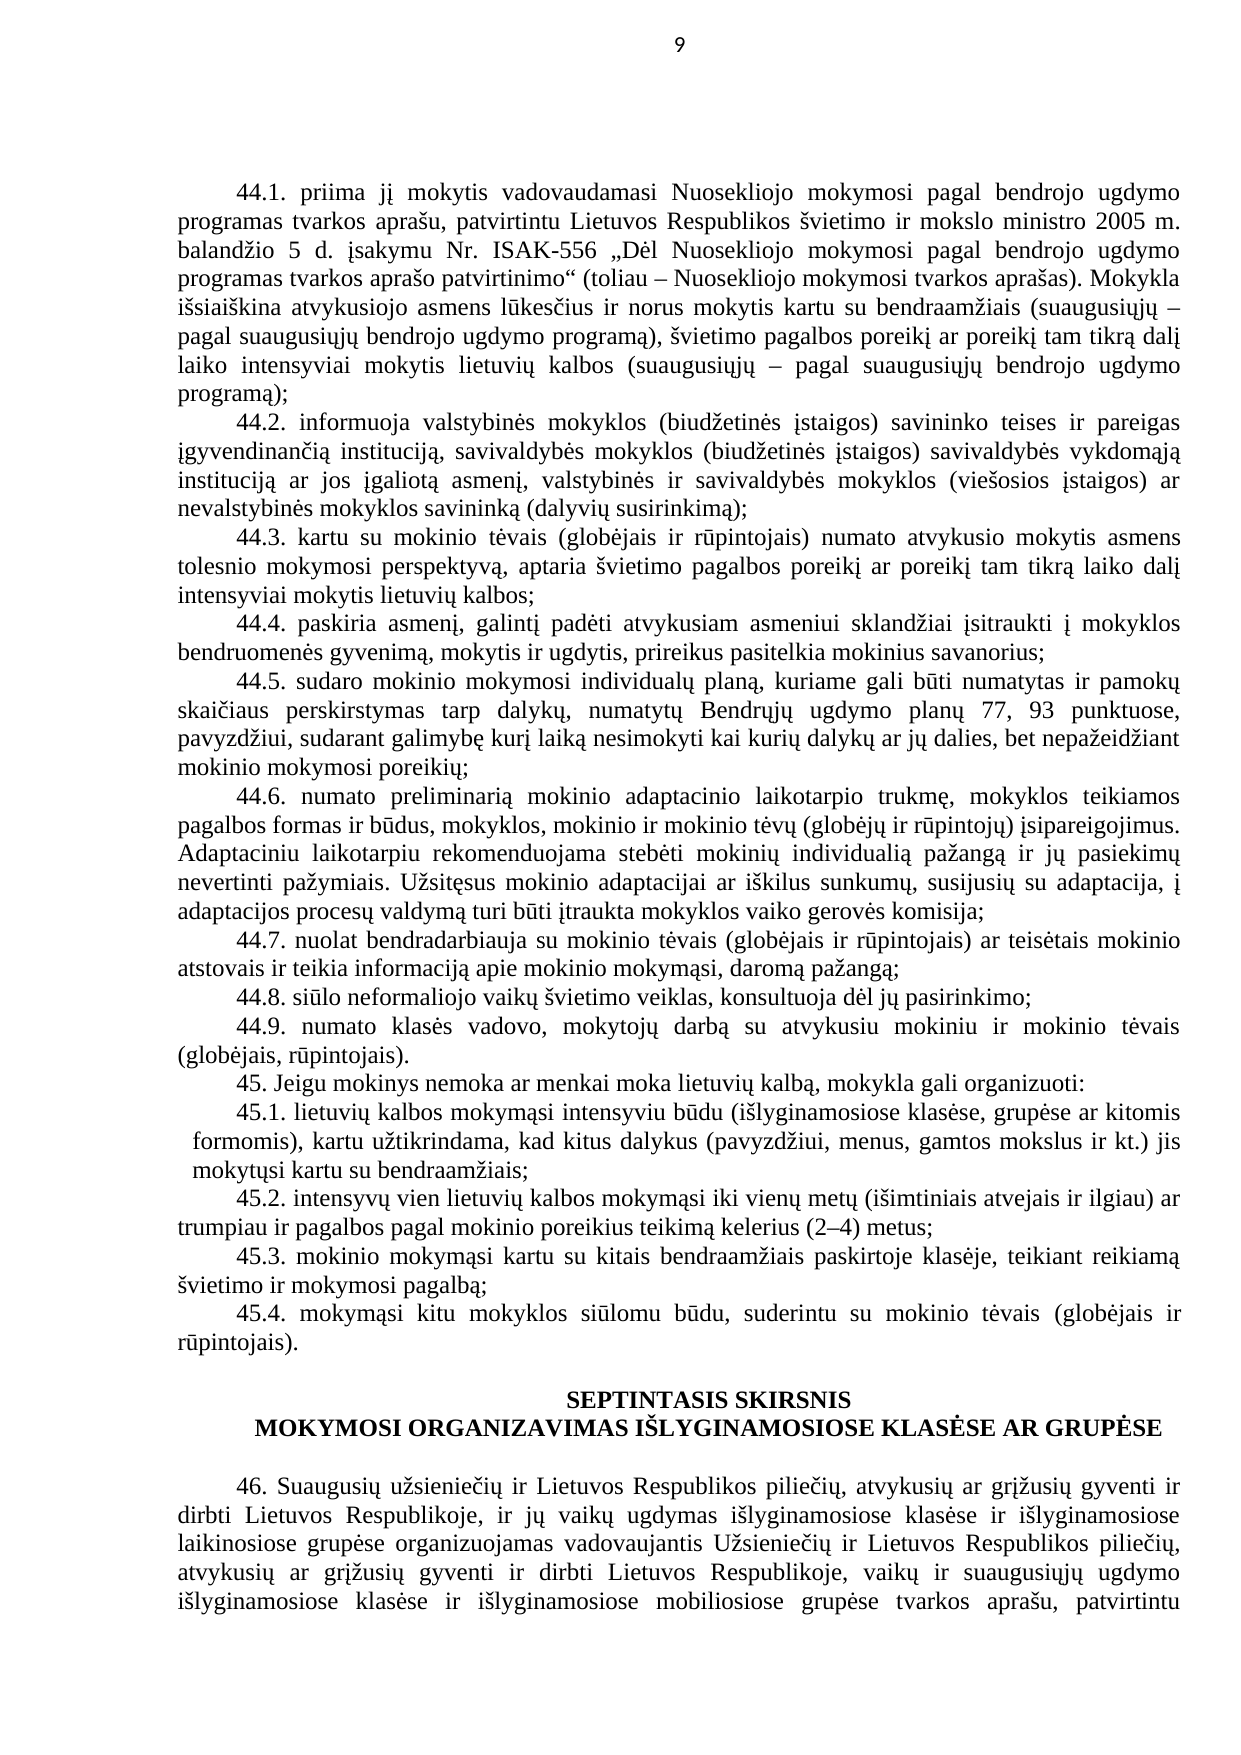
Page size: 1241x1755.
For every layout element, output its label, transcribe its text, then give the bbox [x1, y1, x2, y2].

text 44.6. numato preliminarią mokinio adaptacinio laikotarpio trukmę, mokyklos teikiamos pagalbos formas ir būdus, mokyklos, mokinio ir mokinio tėvų (globėjų ir rūpintojų) įsipareigojimus. Adaptaciniu laikotarpiu rekomenduojama stebėti mokinių individualią pažangą ir jų pasiekimų nevertinti pažymiais. Užsitęsus mokinio adaptacijai ar iškilus sunkumų, susijusių su adaptacija, į adaptacijos procesų valdymą turi būti įtraukta mokyklos vaiko gerovės komisija; [177, 781, 1181, 925]
text 44.2. informuoja valstybinės mokyklos (biudžetinės įstaigos) savininko teises ir pareigas įgyvendinančią instituciją, savivaldybės mokyklos (biudžetinės įstaigos) savivaldybės vykdomąją instituciją ar jos įgaliotą asmenį, valstybinės ir savivaldybės mokyklos (viešosios įstaigos) ar nevalstybinės mokyklos savininką (dalyvių susirinkimą); [177, 407, 1181, 522]
text SEPTINTASIS SKIRSNIS [177, 1385, 1181, 1413]
text 45.2. intensyvų vien lietuvių kalbos mokymąsi iki vienų metų (išimtiniais atvejais ir ilgiau) ar trumpiau ir pagalbos pagal mokinio poreikius teikimą kelerius (2–4) metus; [177, 1183, 1181, 1241]
text 44.1. priima jį mokytis vadovaudamasi Nuosekliojo mokymosi pagal bendrojo ugdymo programas tvarkos aprašu, patvirtintu Lietuvos Respublikos švietimo ir mokslo ministro 2005 m. balandžio 5 d. įsakymu Nr. ISAK-556 „Dėl Nuosekliojo mokymosi pagal bendrojo ugdymo programas tvarkos aprašo patvirtinimo“ (toliau – Nuosekliojo mokymosi tvarkos aprašas). Mokykla išsiaiškina atvykusiojo asmens lūkesčius ir norus mokytis kartu su bendraamžiais (suaugusiųjų – pagal suaugusiųjų bendrojo ugdymo programą), švietimo pagalbos poreikį ar poreikį tam tikrą dalį laiko intensyviai mokytis lietuvių kalbos (suaugusiųjų – pagal suaugusiųjų bendrojo ugdymo programą); [177, 177, 1181, 407]
text 46. Suaugusių užsieniečių ir Lietuvos Respublikos piliečių, atvykusių ar grįžusių gyventi ir dirbti Lietuvos Respublikoje, ir jų vaikų ugdymas išlyginamosiose klasėse ir išlyginamosiose laikinosiose grupėse organizuojamas vadovaujantis Užsieniečių ir Lietuvos Respublikos piliečių, atvykusių ar grįžusių gyventi ir dirbti Lietuvos Respublikoje, vaikų ir suaugusiųjų ugdymo išlyginamosiose klasėse ir išlyginamosiose mobiliosiose grupėse tvarkos aprašu, patvirtintu [177, 1471, 1181, 1615]
text 44.7. nuolat bendradarbiauja su mokinio tėvais (globėjais ir rūpintojais) ar teisėtais mokinio atstovais ir teikia informaciją apie mokinio mokymąsi, daromą pažangą; [177, 925, 1181, 982]
text 44.8. siūlo neformaliojo vaikų švietimo veiklas, konsultuoja dėl jų pasirinkimo; [177, 982, 1181, 1011]
text 44.3. kartu su mokinio tėvais (globėjais ir rūpintojais) numato atvykusio mokytis asmens tolesnio mokymosi perspektyvą, aptaria švietimo pagalbos poreikį ar poreikį tam tikrą laiko dalį intensyviai mokytis lietuvių kalbos; [177, 522, 1181, 608]
text MOKYMOSI ORGANIZAVIMAS IŠLYGINAMOSIOSE KLASĖSE AR GRUPĖSE [177, 1413, 1181, 1442]
text 44.5. sudaro mokinio mokymosi individualų planą, kuriame gali būti numatytas ir pamokų skaičiaus perskirstymas tarp dalykų, numatytų Bendrųjų ugdymo planų 77, 93 punktuose, pavyzdžiui, sudarant galimybę kurį laiką nesimokyti kai kurių dalykų ar jų dalies, bet nepažeidžiant mokinio mokymosi poreikių; [177, 666, 1181, 781]
text 44.9. numato klasės vadovo, mokytojų darbą su atvykusiu mokiniu ir mokinio tėvais (globėjais, rūpintojais). [177, 1011, 1181, 1068]
text 45. Jeigu mokinys nemoka ar menkai moka lietuvių kalbą, mokykla gali organizuoti: [177, 1068, 1181, 1097]
text 45.1. lietuvių kalbos mokymąsi intensyviu būdu (išlyginamosiose klasėse, grupėse ar kitomis formomis), kartu užtikrindama, kad kitus dalykus (pavyzdžiui, menus, gamtos mokslus ir kt.) jis mokytųsi kartu su bendraamžiais; [192, 1097, 1181, 1183]
text 45.3. mokinio mokymąsi kartu su kitais bendraamžiais paskirtoje klasėje, teikiant reikiamą švietimo ir mokymosi pagalbą; [177, 1241, 1181, 1298]
text 45.4. mokymąsi kitu mokyklos siūlomu būdu, suderintu su mokinio tėvais (globėjais ir rūpintojais). [177, 1298, 1181, 1356]
text 44.4. paskiria asmenį, galintį padėti atvykusiam asmeniui sklandžiai įsitraukti į mokyklos bendruomenės gyvenimą, mokytis ir ugdytis, prireikus pasitelkia mokinius savanorius; [177, 608, 1181, 666]
